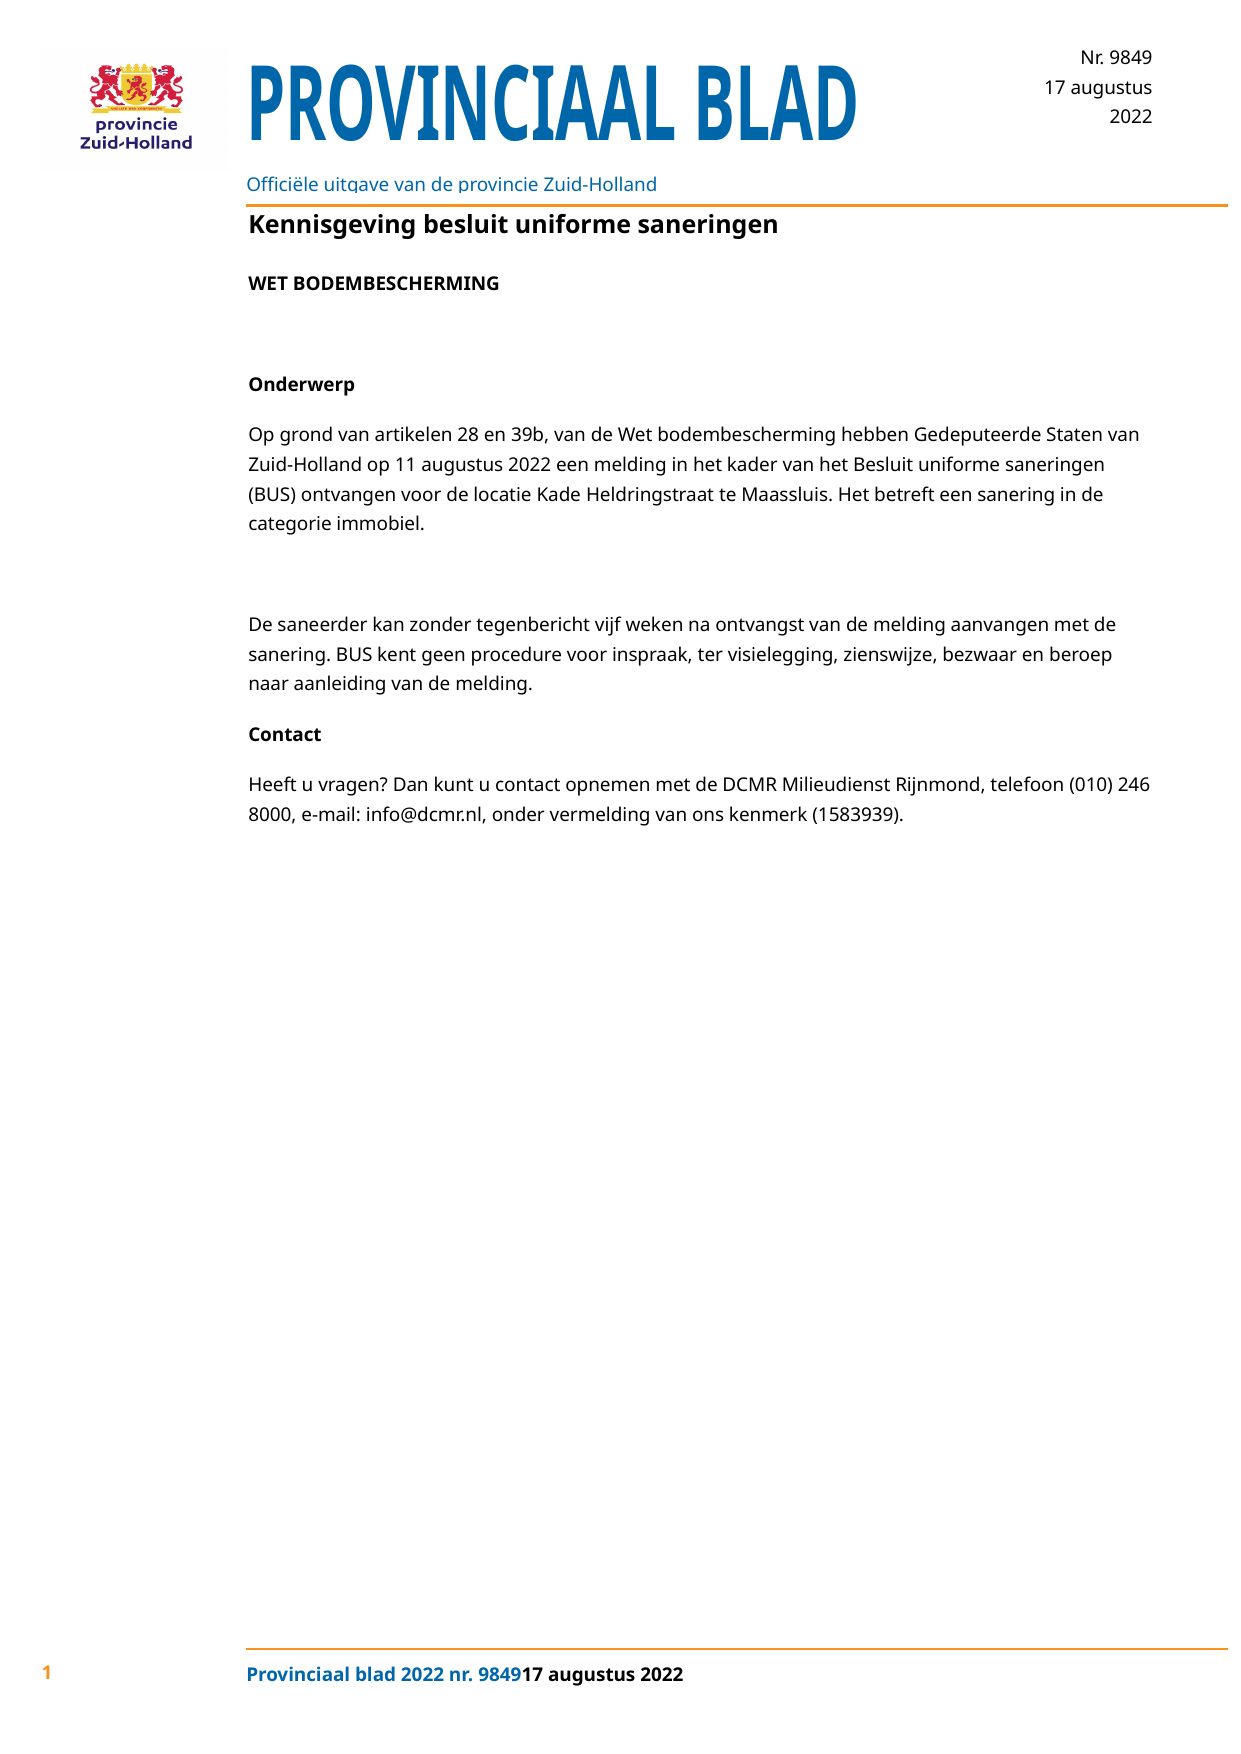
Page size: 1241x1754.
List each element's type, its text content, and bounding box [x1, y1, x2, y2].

text WET BODEMBESCHERMING [248, 270, 1152, 296]
picture [41, 47, 231, 172]
text Contact [248, 721, 1152, 746]
text De saneerder kan zonder tegenbericht vijf weken na ontvangst van de melding aanvangen met de sanering. BUS kent geen procedure voor inspraak, ter visielegging, zienswijze, bezwaar en beroep naar aanleiding van de melding. [248, 611, 1152, 696]
text Op grond van artikelen 28 en 39b, van de Wet bodembescherming hebben Gedeputeerde Staten van Zuid-Holland op 11 augustus 2022 een melding in het kader van het Besluit uniforme saneringen (BUS) ontvangen voor de locatie Kade Heldringstraat te Maassluis. Het betreft een sanering in de categorie immobiel. [248, 422, 1152, 536]
text Heeft u vragen? Dan kunt u contact opnemen met de DCMR Milieudienst Rijnmond, telefoon (010) 246 8000, e-mail: info@dcmr.nl, onder vermelding van ons kenmerk (1583939). [248, 771, 1152, 826]
text Kennisgeving besluit uniforme saneringen [248, 207, 1152, 241]
text Onderwerp [248, 371, 1152, 397]
